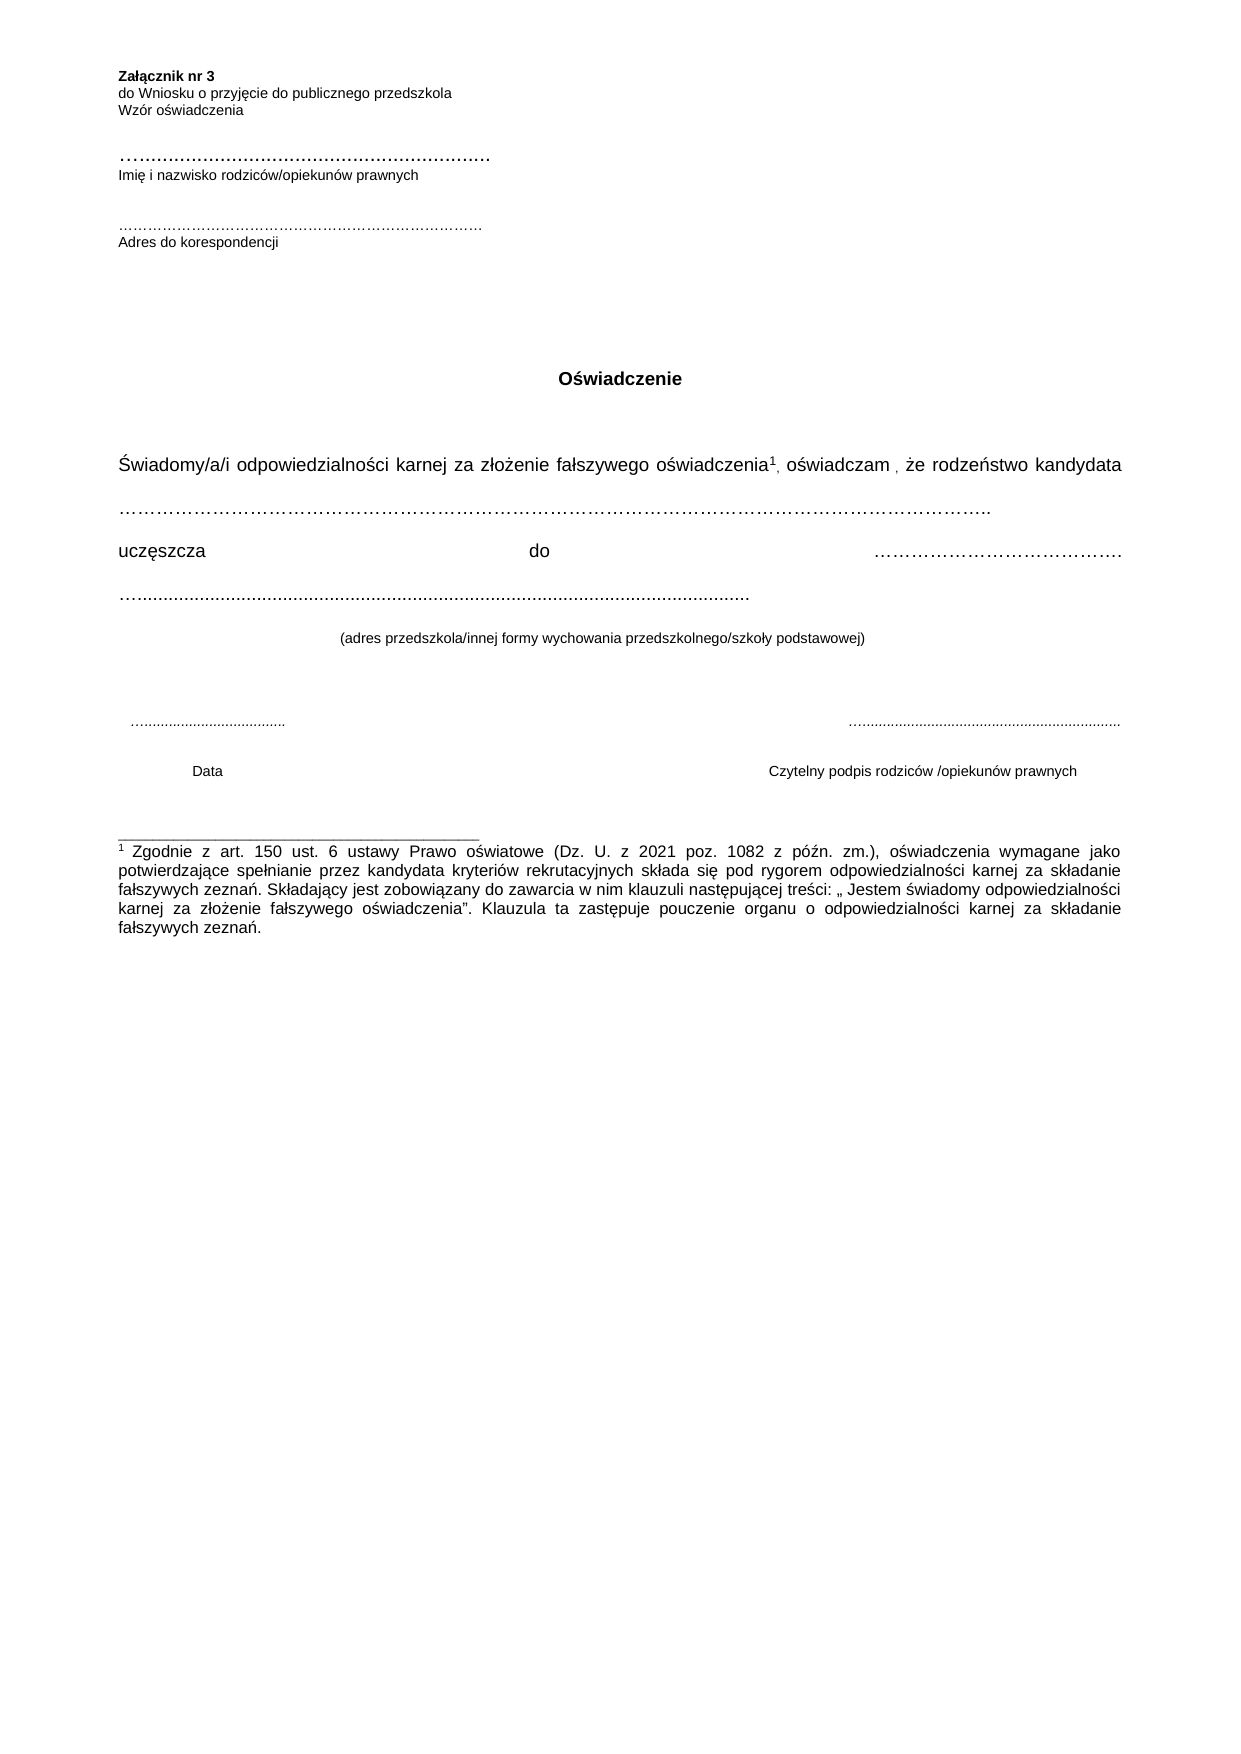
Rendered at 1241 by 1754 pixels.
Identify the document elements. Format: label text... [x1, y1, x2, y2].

text uczęszcza do …………………………………. …...................................................................................................................... [118, 540, 1122, 604]
text Imię i nazwisko rodziców/opiekunów prawnych [118, 166, 1122, 183]
text Oświadczenie [118, 367, 1122, 389]
text ………………………………………………………………… [118, 216, 1122, 233]
text ____________________________________________________ [118, 827, 1122, 841]
text …................................... …................................................................ [118, 712, 1122, 754]
text 1 Zgodnie z art. 150 ust. 6 ustawy Prawo oświatowe (Dz. U. z 2021 poz. 1082 z późn. zm.), oświadczenia wymagane jako potwierdzające spełnianie przez kandydata kryteriów rekrutacyjnych składa się pod rygorem odpowiedzialności karnej za składanie fałszywych zeznań. Składający jest zobowiązany do zawarcia w nim klauzuli następującej treści: „ Jestem świadomy odpowiedzialności karnej za złożenie fałszywego oświadczenia”. Klauzula ta zastępuje pouczenie organu o odpowiedzialności karnej za składanie fałszywych zeznań. [118, 841, 1122, 937]
text Załącznik nr 3 [118, 68, 1122, 85]
text (adres przedszkola/innej formy wychowania przedszkolnego/szkoły podstawowej) [118, 626, 1122, 648]
text Adres do korespondencji [118, 233, 1122, 250]
text do Wniosku o przyjęcie do publicznego przedszkola [118, 85, 1122, 101]
text Świadomy/a/i odpowiedzialności karnej za złożenie fałszywego oświadczenia1, oświadczam , że rodzeństwo kandydata ………………………………………………………………………………………………………………………….. [118, 454, 1122, 518]
text Wzór oświadczenia [118, 101, 1122, 118]
text Data Czytelny podpis rodziców /opiekunów prawnych [118, 762, 1122, 804]
text …............................................................. [118, 142, 1122, 166]
